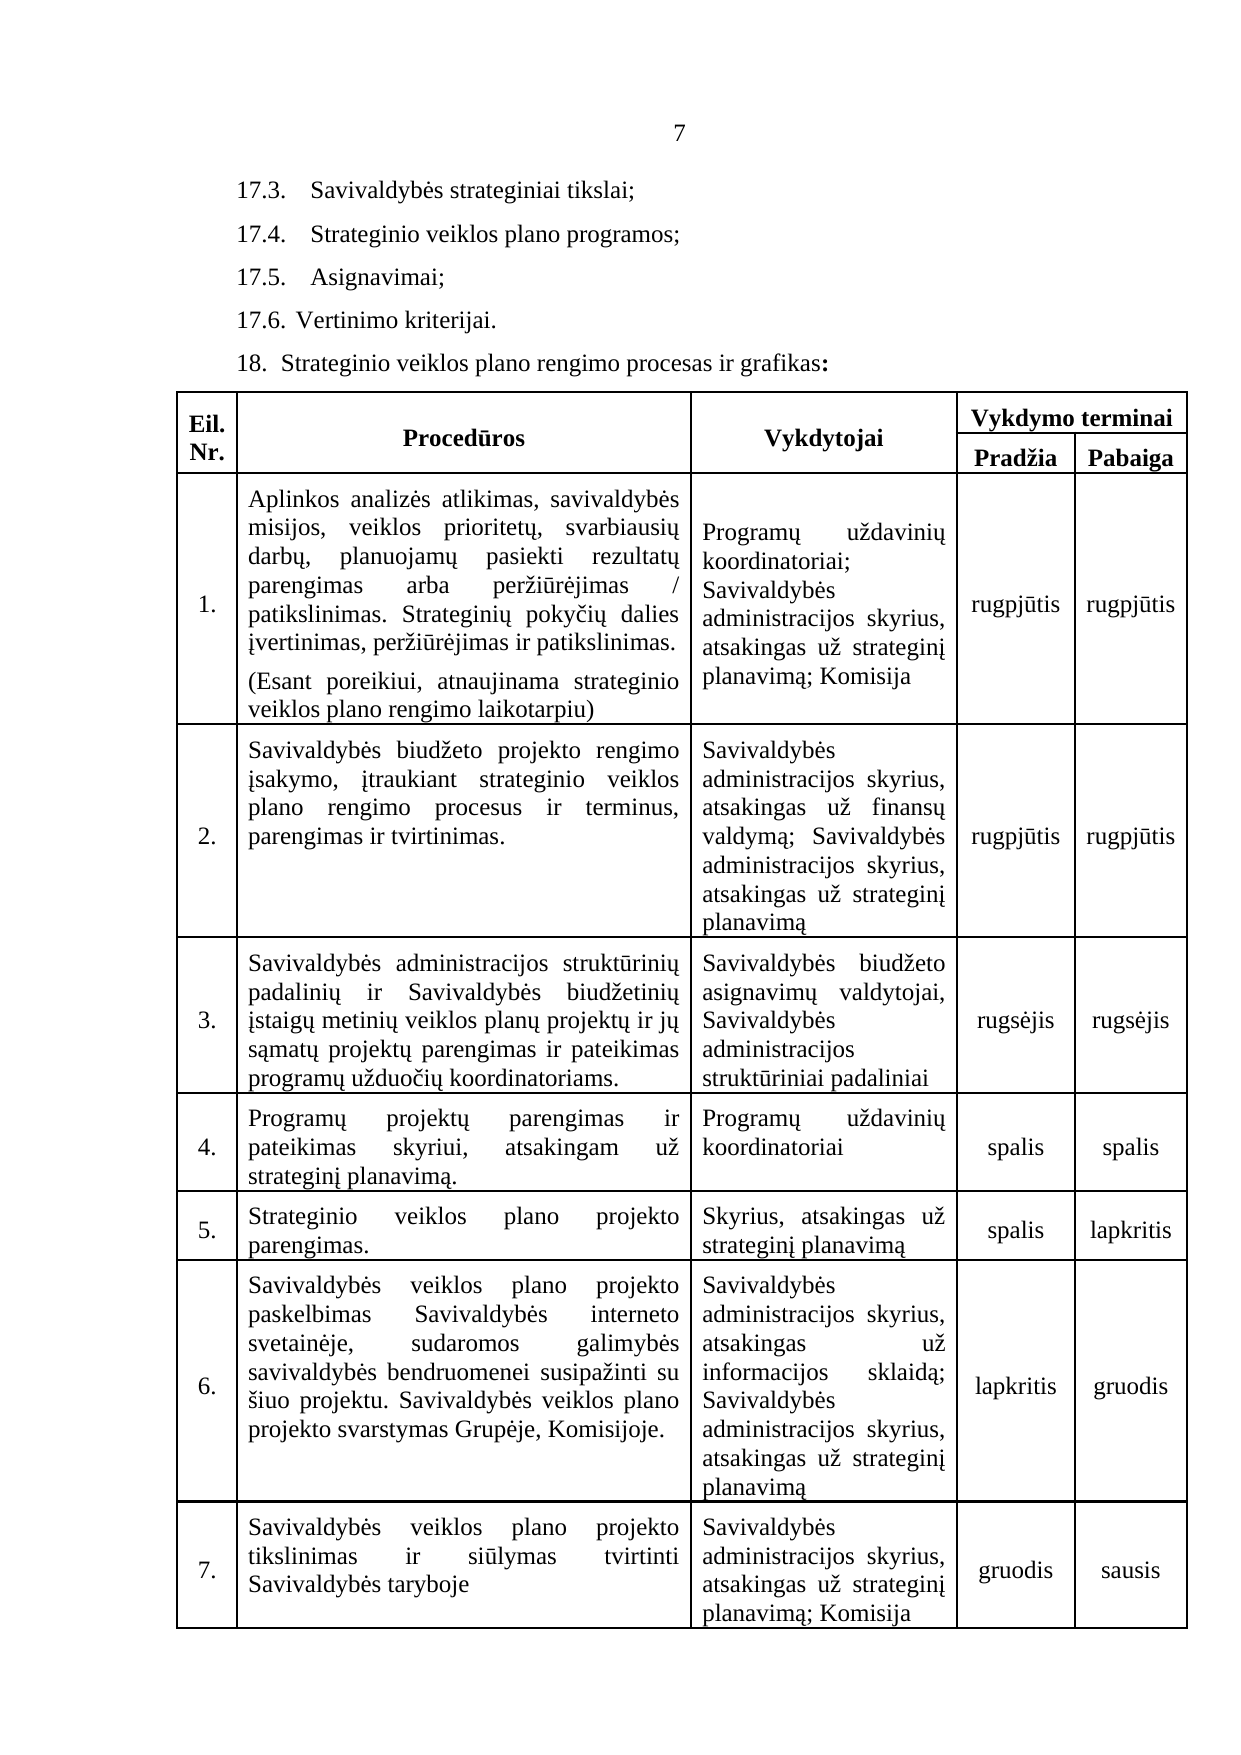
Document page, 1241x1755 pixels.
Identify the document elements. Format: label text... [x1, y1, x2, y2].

table_cell 3. [178, 938, 236, 1092]
table_cell rugpjūtis [1076, 474, 1186, 723]
table_cell Pabaiga [1076, 434, 1186, 472]
table_cell 7. [178, 1503, 236, 1627]
text 18. Strateginio veiklos plano rengimo procesas ir grafikas: [215, 348, 1181, 377]
table_cell Savivaldybės administracijos skyrius, atsakingas už strateginį planavimą; Komisija [692, 1503, 956, 1627]
table_cell Savivaldybės administracijos skyrius, atsakingas už finansų valdymą; Savivaldybės administracijos skyrius, atsakingas už strateginį planavimą [692, 725, 956, 936]
table_cell gruodis [958, 1503, 1074, 1627]
table_cell 2. [178, 725, 236, 936]
table_cell Pradžia [958, 434, 1074, 472]
table_cell rugpjūtis [1076, 725, 1186, 936]
table_cell Savivaldybės veiklos plano projekto paskelbimas Savivaldybės interneto svetainėje, sudaromos galimybės savivaldybės bendruomenei susipažinti su šiuo projektu. Savivaldybės veiklos plano projekto svarstymas Grupėje, Komisijoje. [238, 1261, 690, 1500]
table_cell Programų uždavinių koordinatoriai; Savivaldybės administracijos skyrius, atsakingas už strateginį planavimą; Komisija [692, 474, 956, 723]
table_cell Programų uždavinių koordinatoriai [692, 1094, 956, 1189]
table_cell spalis [1076, 1094, 1186, 1189]
table_cell Savivaldybės administracijos skyrius, atsakingas už informacijos sklaidą; Savivaldybės administracijos skyrius, atsakingas už strateginį planavimą [692, 1261, 956, 1500]
table_cell 5. [178, 1192, 236, 1259]
table_cell 1. [178, 474, 236, 723]
table_cell rugpjūtis [958, 474, 1074, 723]
text 17.4. Strateginio veiklos plano programos; [177, 219, 1181, 247]
table_cell rugsėjis [1076, 938, 1186, 1092]
table_cell Savivaldybės biudžeto asignavimų valdytojai, Savivaldybės administracijos struktūriniai padaliniai [692, 938, 956, 1092]
table_cell rugpjūtis [958, 725, 1074, 936]
table_cell Strateginio veiklos plano projekto parengimas. [238, 1192, 690, 1259]
table_cell Skyrius, atsakingas už strateginį planavimą [692, 1192, 956, 1259]
table_cell sausis [1076, 1503, 1186, 1627]
table_cell Savivaldybės veiklos plano projekto tikslinimas ir siūlymas tvirtinti Savivaldybės taryboje [238, 1503, 690, 1627]
table_cell Aplinkos analizės atlikimas, savivaldybės misijos, veiklos prioritetų, svarbiausių darbų, planuojamų pasiekti rezultatų parengimas arba peržiūrėjimas / patikslinimas. Strateginių pokyčių dalies įvertinimas, peržiūrėjimas ir patikslinimas. (Esant poreikiui, atnaujinama strateginio veiklos plano rengimo laikotarpiu) [238, 474, 690, 723]
table_cell spalis [958, 1094, 1074, 1189]
text 17.3. Savivaldybės strateginiai tikslai; [177, 176, 1181, 204]
table_cell Programų projektų parengimas ir pateikimas skyriui, atsakingam už strateginį planavimą. [238, 1094, 690, 1189]
table_header Vykdytojai [692, 393, 956, 472]
table_cell rugsėjis [958, 938, 1074, 1092]
table_cell lapkritis [958, 1261, 1074, 1500]
table_header Procedūros [238, 393, 690, 472]
table_cell gruodis [1076, 1261, 1186, 1500]
text 17.6. Vertinimo kriterijai. [177, 305, 1181, 334]
text 17.5. Asignavimai; [177, 262, 1181, 291]
table_cell Savivaldybės biudžeto projekto rengimo įsakymo, įtraukiant strateginio veiklos plano rengimo procesus ir terminus, parengimas ir tvirtinimas. [238, 725, 690, 936]
table_cell 4. [178, 1094, 236, 1189]
table_cell 6. [178, 1261, 236, 1500]
table_header Vykdymo terminai [958, 393, 1186, 432]
table_header Eil. Nr. [178, 393, 236, 472]
table_cell spalis [958, 1192, 1074, 1259]
table_cell lapkritis [1076, 1192, 1186, 1259]
table_cell Savivaldybės administracijos struktūrinių padalinių ir Savivaldybės biudžetinių įstaigų metinių veiklos planų projektų ir jų sąmatų projektų parengimas ir pateikimas programų užduočių koordinatoriams. [238, 938, 690, 1092]
